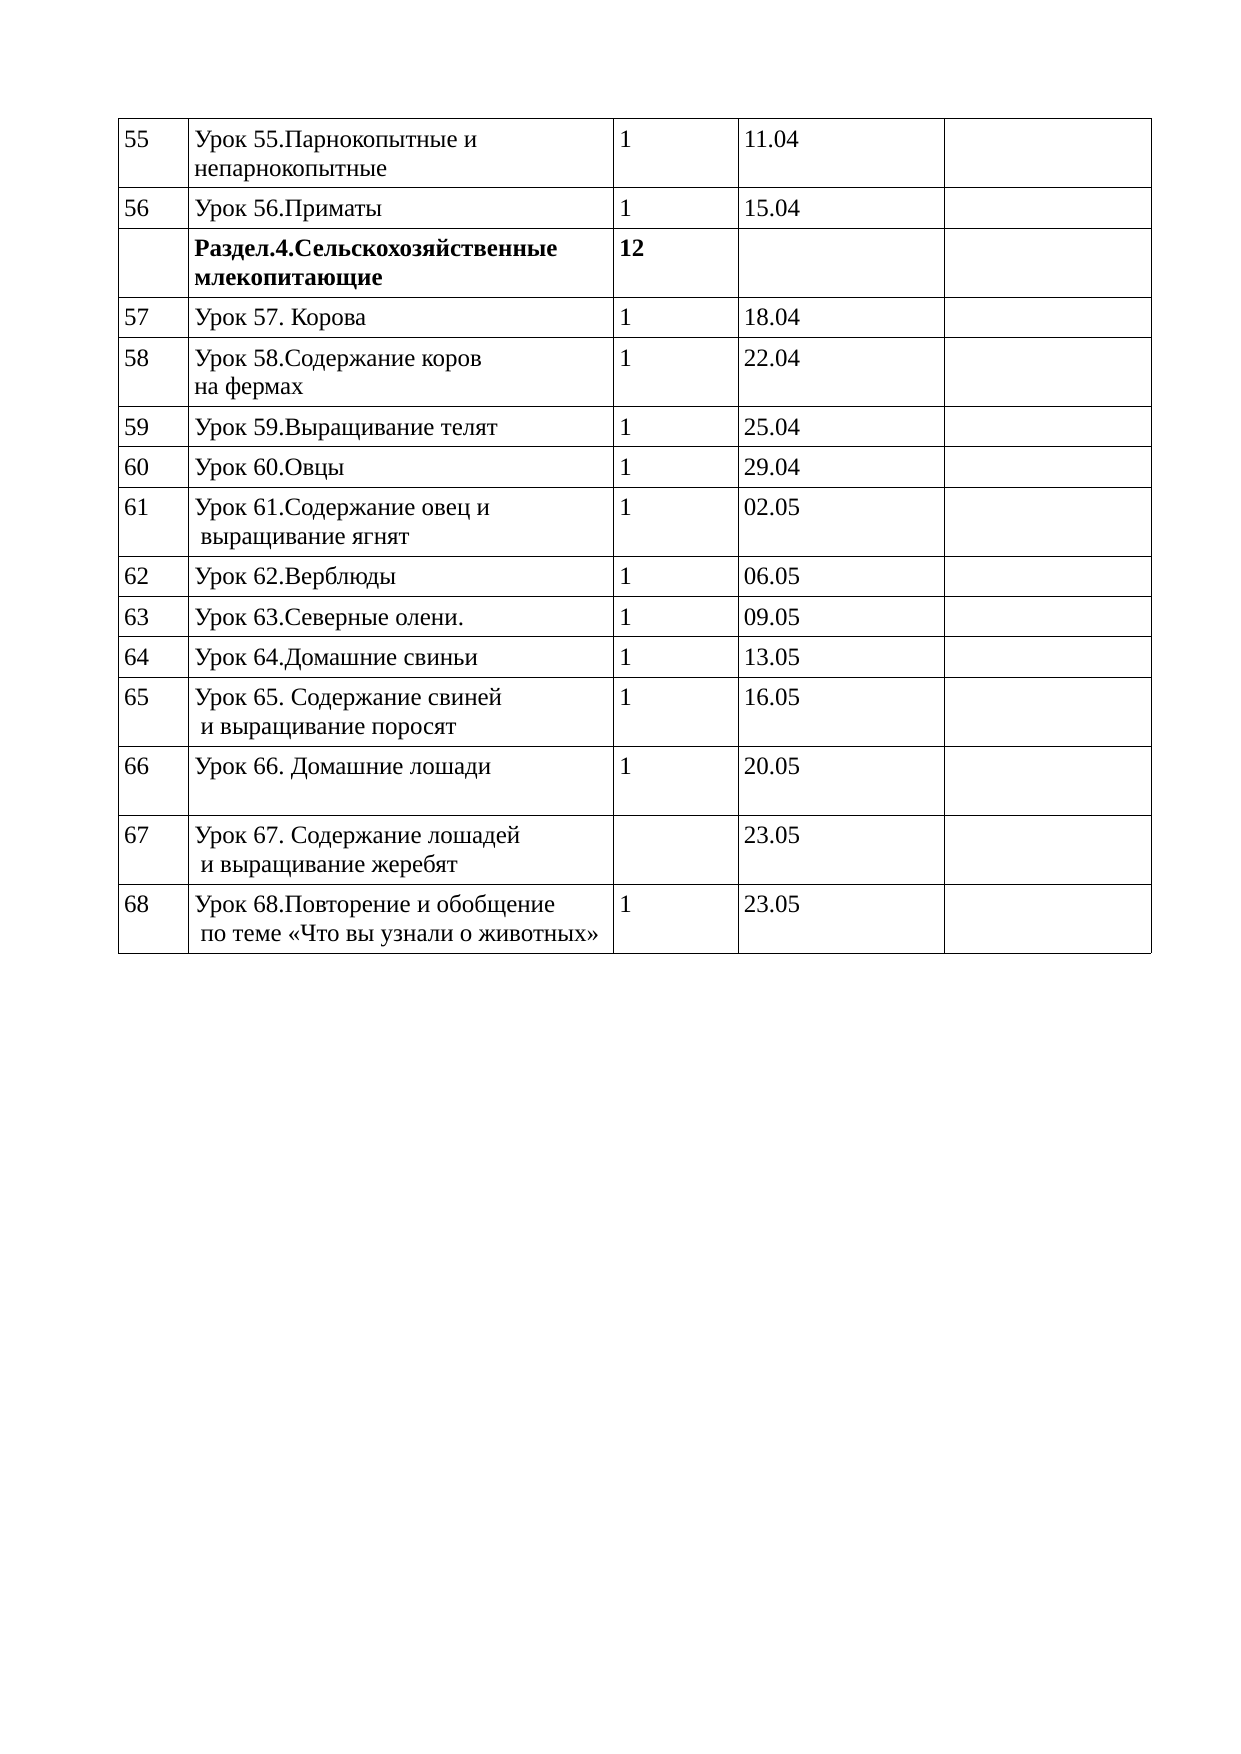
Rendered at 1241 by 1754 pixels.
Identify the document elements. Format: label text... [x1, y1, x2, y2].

table_cell [945, 678, 1151, 746]
table_cell [945, 188, 1151, 227]
table_cell [945, 597, 1151, 636]
table_cell 61 [119, 488, 188, 556]
table_cell 20.05 [739, 747, 944, 815]
table_cell 22.04 [739, 338, 944, 406]
table_cell Урок 64.Домашние свиньи [189, 637, 613, 677]
table_cell 60 [119, 447, 188, 487]
table_cell [119, 229, 188, 297]
table_cell Раздел.4.Сельскохозяйственные млекопитающие [189, 229, 613, 297]
table_cell 1 [614, 885, 738, 953]
table_cell Урок 63.Северные олени. [189, 597, 613, 636]
table_cell 11.04 [739, 119, 944, 187]
table_cell [739, 229, 944, 297]
table_cell 18.04 [739, 298, 944, 337]
table_cell 56 [119, 188, 188, 227]
table_cell 1 [614, 338, 738, 406]
table_cell 12 [614, 229, 738, 297]
table_cell 09.05 [739, 597, 944, 636]
table_cell 59 [119, 407, 188, 446]
table_cell [945, 816, 1151, 884]
table_cell 62 [119, 557, 188, 596]
table_cell 02.05 [739, 488, 944, 556]
table_cell 16.05 [739, 678, 944, 746]
table_cell Урок 57. Корова [189, 298, 613, 337]
table_cell 1 [614, 119, 738, 187]
table_cell 1 [614, 597, 738, 636]
table_cell 1 [614, 407, 738, 446]
table_cell Урок 55.Парнокопытные и непарнокопытные [189, 119, 613, 187]
table_cell 66 [119, 747, 188, 815]
table_cell 1 [614, 447, 738, 487]
table_cell 58 [119, 338, 188, 406]
table_cell 25.04 [739, 407, 944, 446]
table_cell 29.04 [739, 447, 944, 487]
table_cell [945, 229, 1151, 297]
table_cell 1 [614, 188, 738, 227]
table_cell 55 [119, 119, 188, 187]
table_cell 1 [614, 678, 738, 746]
table_cell [945, 637, 1151, 677]
table_cell [945, 298, 1151, 337]
table_cell 64 [119, 637, 188, 677]
table_cell 1 [614, 488, 738, 556]
table_cell Урок 56.Приматы [189, 188, 613, 227]
table_cell 57 [119, 298, 188, 337]
table_cell Урок 67. Содержание лошадей и выращивание жеребят [189, 816, 613, 884]
table_cell 63 [119, 597, 188, 636]
table_cell 23.05 [739, 885, 944, 953]
table_cell 65 [119, 678, 188, 746]
table_cell Урок 61.Содержание овец и выращивание ягнят [189, 488, 613, 556]
table_cell 67 [119, 816, 188, 884]
table_cell 06.05 [739, 557, 944, 596]
table_cell [945, 119, 1151, 187]
table_cell [945, 488, 1151, 556]
table_cell Урок 60.Овцы [189, 447, 613, 487]
table_cell Урок 68.Повторение и обобщение по теме «Что вы узнали о животных» [189, 885, 613, 953]
table_cell [945, 407, 1151, 446]
table_cell [945, 885, 1151, 953]
table_cell 1 [614, 298, 738, 337]
table_cell [614, 816, 738, 884]
table_cell Урок 62.Верблюды [189, 557, 613, 596]
table_cell 15.04 [739, 188, 944, 227]
table_cell 1 [614, 557, 738, 596]
table_cell 23.05 [739, 816, 944, 884]
table_cell 68 [119, 885, 188, 953]
table_cell Урок 59.Выращивание телят [189, 407, 613, 446]
table_cell 13.05 [739, 637, 944, 677]
table_cell Урок 66. Домашние лошади [189, 747, 613, 815]
table_cell [945, 447, 1151, 487]
table_cell 1 [614, 747, 738, 815]
table_cell [945, 338, 1151, 406]
table_cell 1 [614, 637, 738, 677]
table_cell Урок 65. Содержание свиней и выращивание поросят [189, 678, 613, 746]
table_cell [945, 557, 1151, 596]
table_cell [945, 747, 1151, 815]
table_cell Урок 58.Содержание коров на фермах [189, 338, 613, 406]
